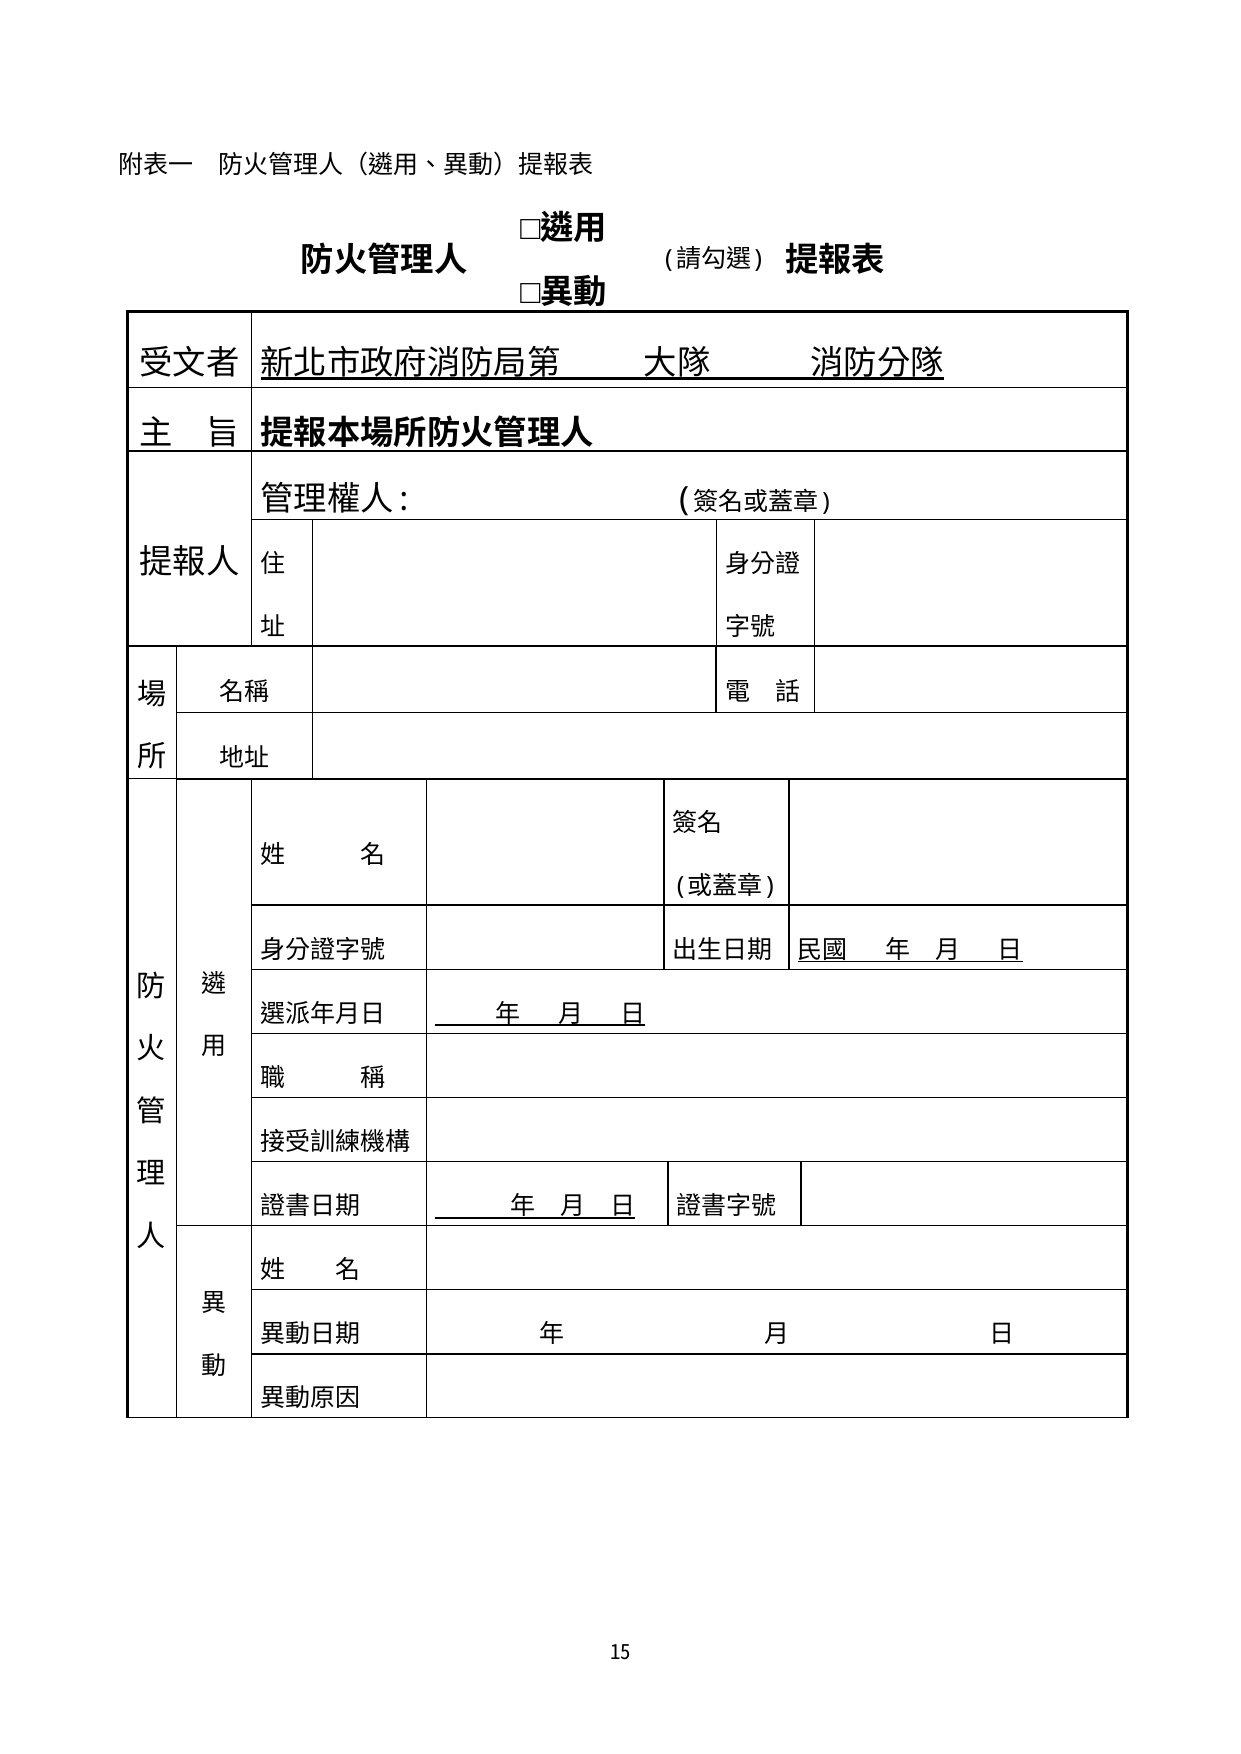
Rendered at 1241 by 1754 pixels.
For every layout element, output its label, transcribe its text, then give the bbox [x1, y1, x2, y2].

table_cell 接受訓練機構 [252, 1098, 426, 1161]
table_cell [313, 647, 715, 712]
table_header □遴用 [476, 183, 651, 246]
table_cell 新北市政府消防局第 大隊 消防分隊 [252, 313, 1126, 386]
table_cell 異動 [177, 1226, 251, 1417]
table_cell 受文者 [129, 313, 251, 386]
table_cell 民國 年 月 日 [790, 906, 1126, 968]
table_cell □異動 [476, 246, 651, 310]
table_cell 簽名 (或蓋章) [665, 780, 788, 904]
table_cell 防 火 管 理 人 [129, 779, 176, 1417]
table_cell [790, 780, 1126, 904]
table_cell 出生日期 [665, 906, 788, 968]
table_header 提報表 [776, 183, 1127, 310]
table_cell [427, 1098, 1126, 1161]
table_cell [313, 520, 716, 645]
table_cell 身分證字號 [252, 906, 426, 968]
table_cell 職 稱 [252, 1034, 426, 1097]
table_cell 提報本場所防火管理人 [252, 388, 1126, 450]
table_cell 年 月 日 [427, 1162, 667, 1225]
table_cell 異動日期 [252, 1290, 426, 1353]
table_cell 姓 名 [252, 780, 426, 904]
table_cell [313, 713, 1126, 778]
table_cell [815, 520, 1126, 645]
table_cell 證書日期 [252, 1162, 426, 1225]
text 附表一 防火管理人（遴用、異動）提報表 [118, 121, 1122, 183]
table_cell 年 月 日 [427, 1290, 1126, 1353]
table_cell 遴用 [177, 780, 251, 1225]
table_cell 選派年月日 [252, 970, 426, 1032]
table_cell [815, 647, 1126, 712]
table_cell 姓 名 [252, 1226, 426, 1289]
table_cell 場所 [129, 647, 176, 778]
table_cell [427, 1034, 1126, 1097]
table_cell 住址 [252, 520, 312, 645]
table_cell 名稱 [177, 647, 312, 712]
table_cell [427, 1355, 1126, 1417]
table_cell 主 旨 [129, 388, 251, 450]
table_cell [427, 906, 663, 968]
table_cell 身分證 字號 [717, 520, 814, 645]
table_header (請勾選) [651, 183, 776, 310]
table_cell [427, 780, 663, 904]
table_header 防火管理人 [127, 183, 476, 310]
table_cell 管理權人: (簽名或蓋章) [252, 452, 1126, 519]
table_cell 地址 [177, 713, 312, 778]
table_cell [427, 1226, 1126, 1289]
table_cell 證書字號 [669, 1162, 800, 1225]
table_cell 提報人 [129, 452, 251, 645]
table_cell 異動原因 [252, 1355, 426, 1417]
table_cell [802, 1162, 1126, 1225]
table_cell 年 月 日 [427, 970, 1126, 1032]
table_cell 電 話 [717, 647, 814, 712]
